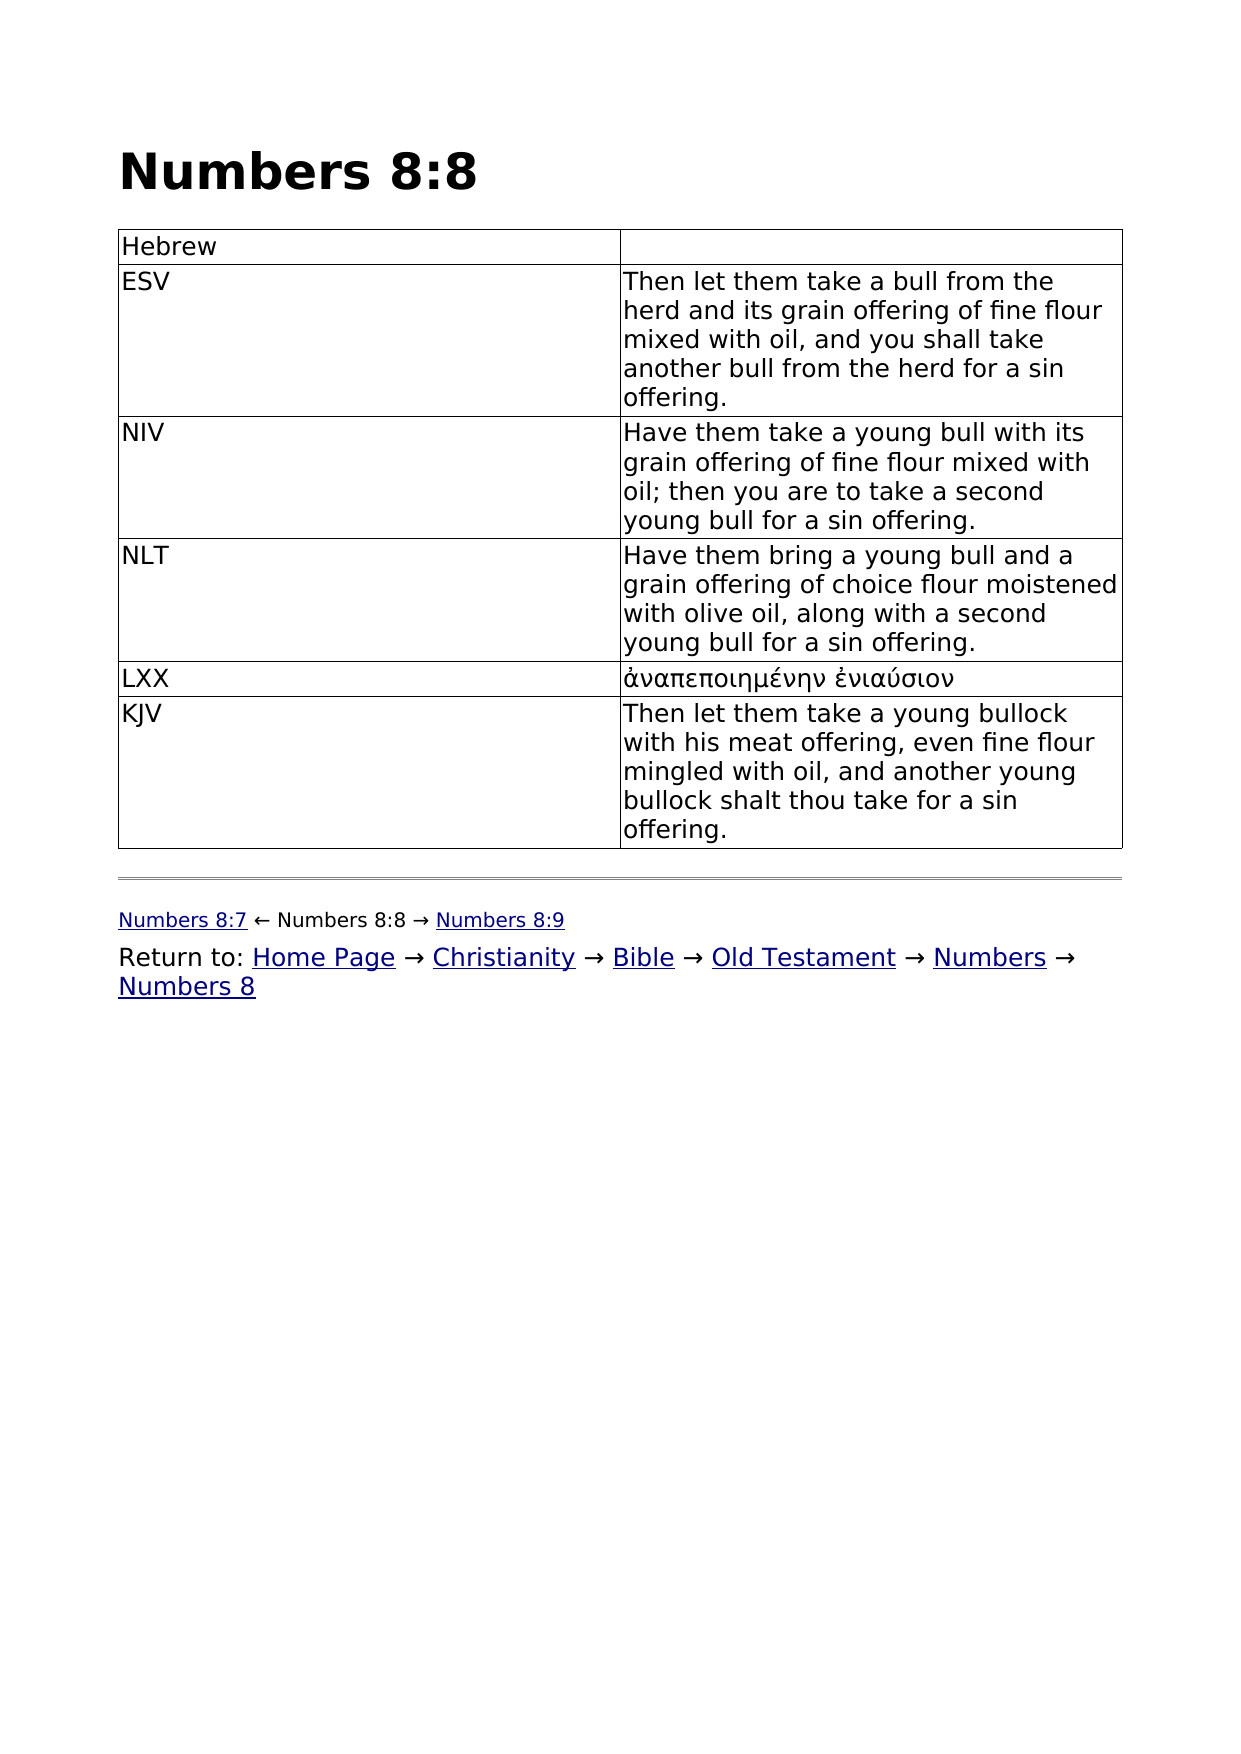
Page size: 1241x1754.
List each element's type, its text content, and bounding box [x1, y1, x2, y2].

table_header [621, 230, 1122, 264]
table_cell NLT [119, 539, 620, 661]
text Return to: Home Page → Christianity → Bible → Old Testament → Numbers → Numbers 8 [118, 943, 1122, 1001]
table_header Hebrew [119, 230, 620, 264]
table_cell NIV [119, 417, 620, 538]
table_cell Have them take a young bull with its grain offering of fine flour mixed with oil; then you are to take a second young bull for a sin offering. [621, 417, 1122, 538]
text Numbers 8:7 ← Numbers 8:8 → Numbers 8:9 [118, 909, 1122, 943]
table_cell Then let them take a young bullock with his meat offering, even fine flour mingled with oil, and another young bullock shalt thou take for a sin offering. [621, 697, 1122, 848]
subtitle Numbers 8:8 [118, 143, 1122, 201]
table_cell ἀναπεποιημένην ἐνιαύσιον [621, 662, 1122, 696]
table_cell Then let them take a bull from the herd and its grain offering of fine flour mixed with oil, and you shall take another bull from the herd for a sin offering. [621, 265, 1122, 416]
table_cell Have them bring a young bull and a grain offering of choice flour moistened with olive oil, along with a second young bull for a sin offering. [621, 539, 1122, 661]
table_cell ESV [119, 265, 620, 416]
table_cell KJV [119, 697, 620, 848]
table_cell LXX [119, 662, 620, 696]
